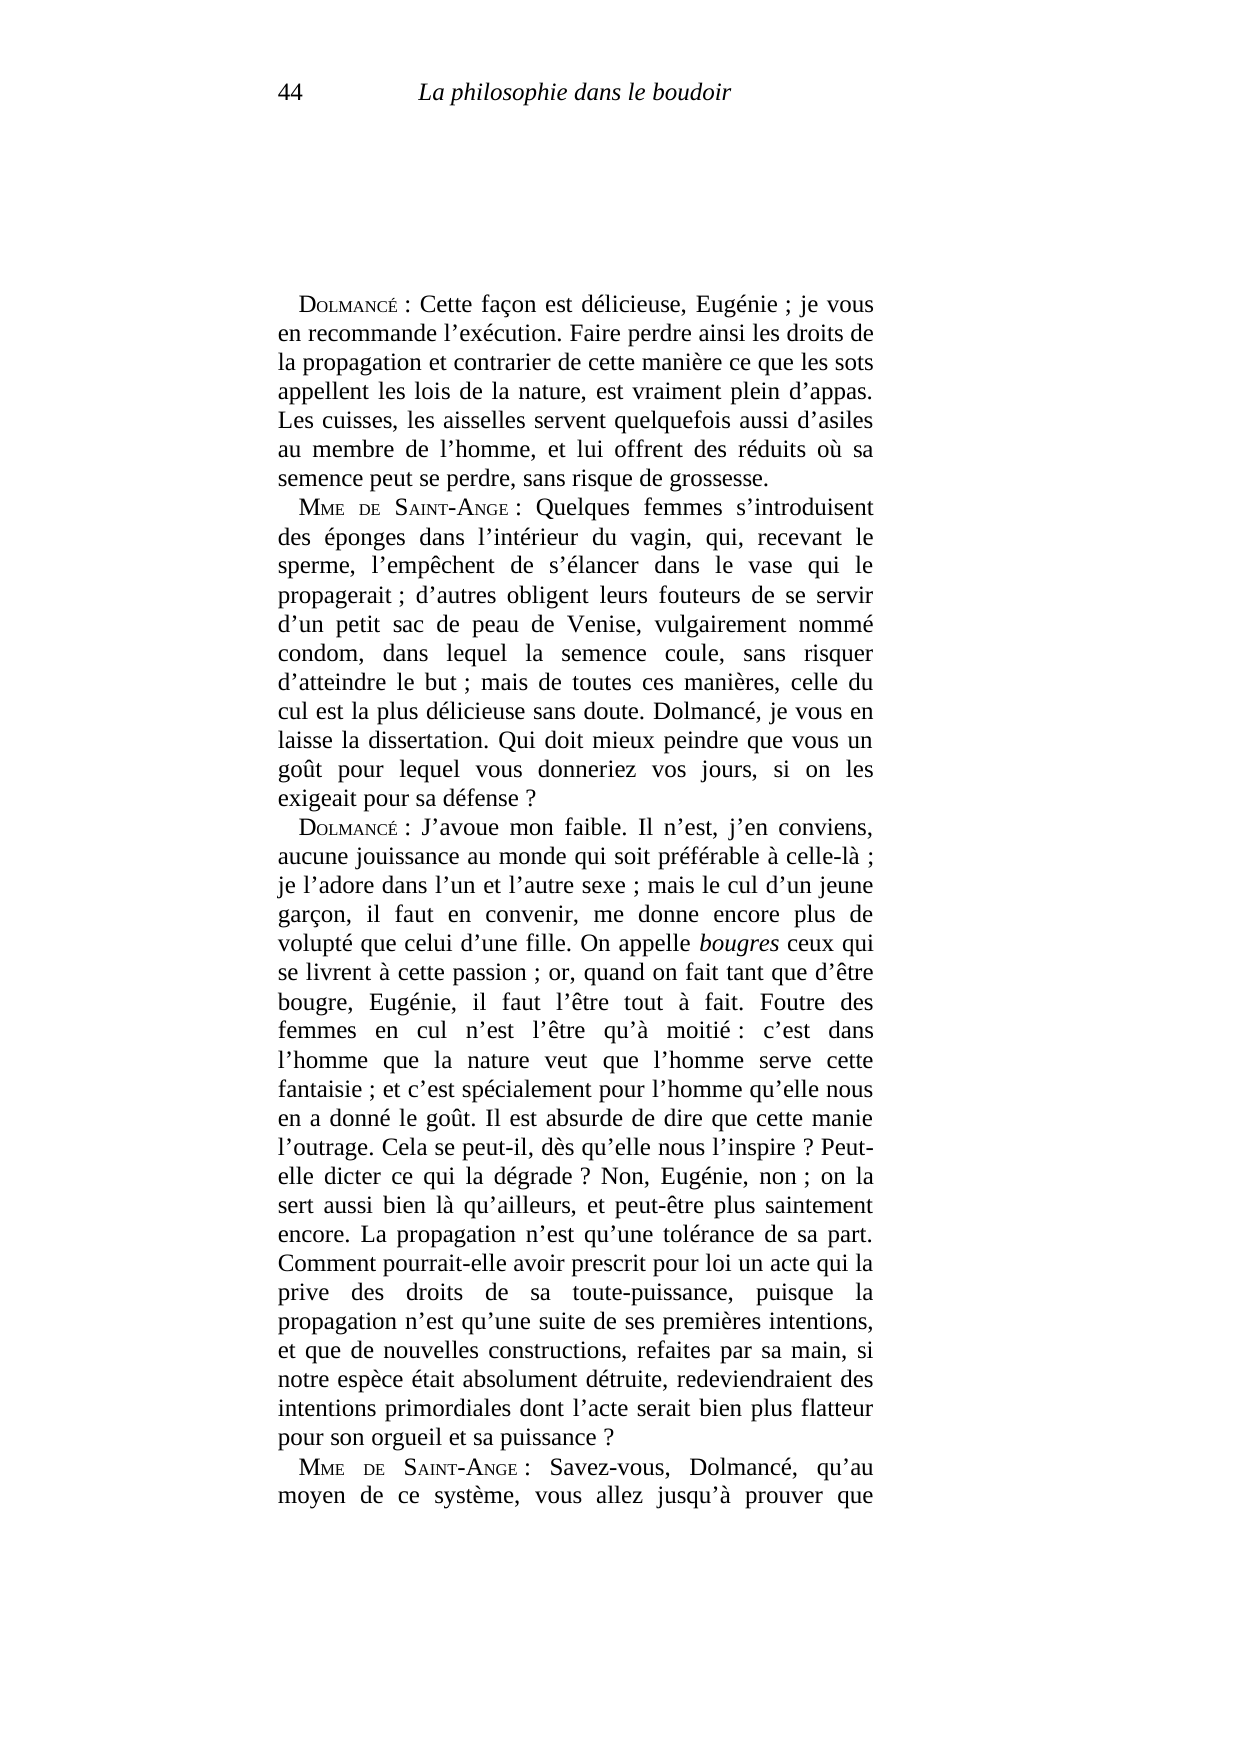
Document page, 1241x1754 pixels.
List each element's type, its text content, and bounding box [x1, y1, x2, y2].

text Dolmancé : Cette façon est délicieuse, Eugénie ; je vous en recommande l’exécution. Faire perdre ainsi les droits de la propagation et contrarier de cette manière ce que les sots appellent les lois de la nature, est vraiment plein d’appas. Les cuisses, les aisselles servent quelquefois aussi d’asiles au membre de l’homme, et lui offrent des réduits où sa semence peut se perdre, sans risque de grossesse. [278, 289, 874, 492]
text Dolmancé : J’avoue mon faible. Il n’est, j’en conviens, aucune jouissance au monde qui soit préférable à celle-là ; je l’adore dans l’un et l’autre sexe ; mais le cul d’un jeune garçon, il faut en convenir, me donne encore plus de volupté que celui d’une fille. On appelle bougres ceux qui se livrent à cette passion ; or, quand on fait tant que d’être bougre, Eugénie, il faut l’être tout à fait. Foutre des femmes en cul n’est l’être qu’à moitié : c’est dans l’homme que la nature veut que l’homme serve cette fantaisie ; et c’est spécialement pour l’homme qu’elle nous en a donné le goût. Il est absurde de dire que cette manie l’outrage. Cela se peut-il, dès qu’elle nous l’inspire ? Peut-elle dicter ce qui la dégrade ? Non, Eugénie, non ; on la sert aussi bien là qu’ailleurs, et peut-être plus saintement encore. La propagation n’est qu’une tolérance de sa part. Comment pourrait-elle avoir prescrit pour loi un acte qui la prive des droits de sa toute-puissance, puisque la propagation n’est qu’une suite de ses premières intentions, et que de nouvelles constructions, refaites par sa main, si notre espèce était absolument détruite, redeviendraient des intentions primordiales dont l’acte serait bien plus flatteur pour son orgueil et sa puissance ? [278, 812, 874, 1451]
text Mme de Saint-Ange : Savez-vous, Dolmancé, qu’au moyen de ce système, vous allez jusqu’à prouver que [278, 1451, 874, 1509]
text Mme de Saint-Ange : Quelques femmes s’introduisent des éponges dans l’intérieur du vagin, qui, recevant le sperme, l’empêchent de s’élancer dans le vase qui le propagerait ; d’autres obligent leurs fouteurs de se servir d’un petit sac de peau de Venise, vulgairement nommé condom, dans lequel la semence coule, sans risquer d’atteindre le but ; mais de toutes ces manières, celle du cul est la plus délicieuse sans doute. Dolmancé, je vous en laisse la dissertation. Qui doit mieux peindre que vous un goût pour lequel vous donneriez vos jours, si on les exigeait pour sa défense ? [278, 492, 874, 812]
